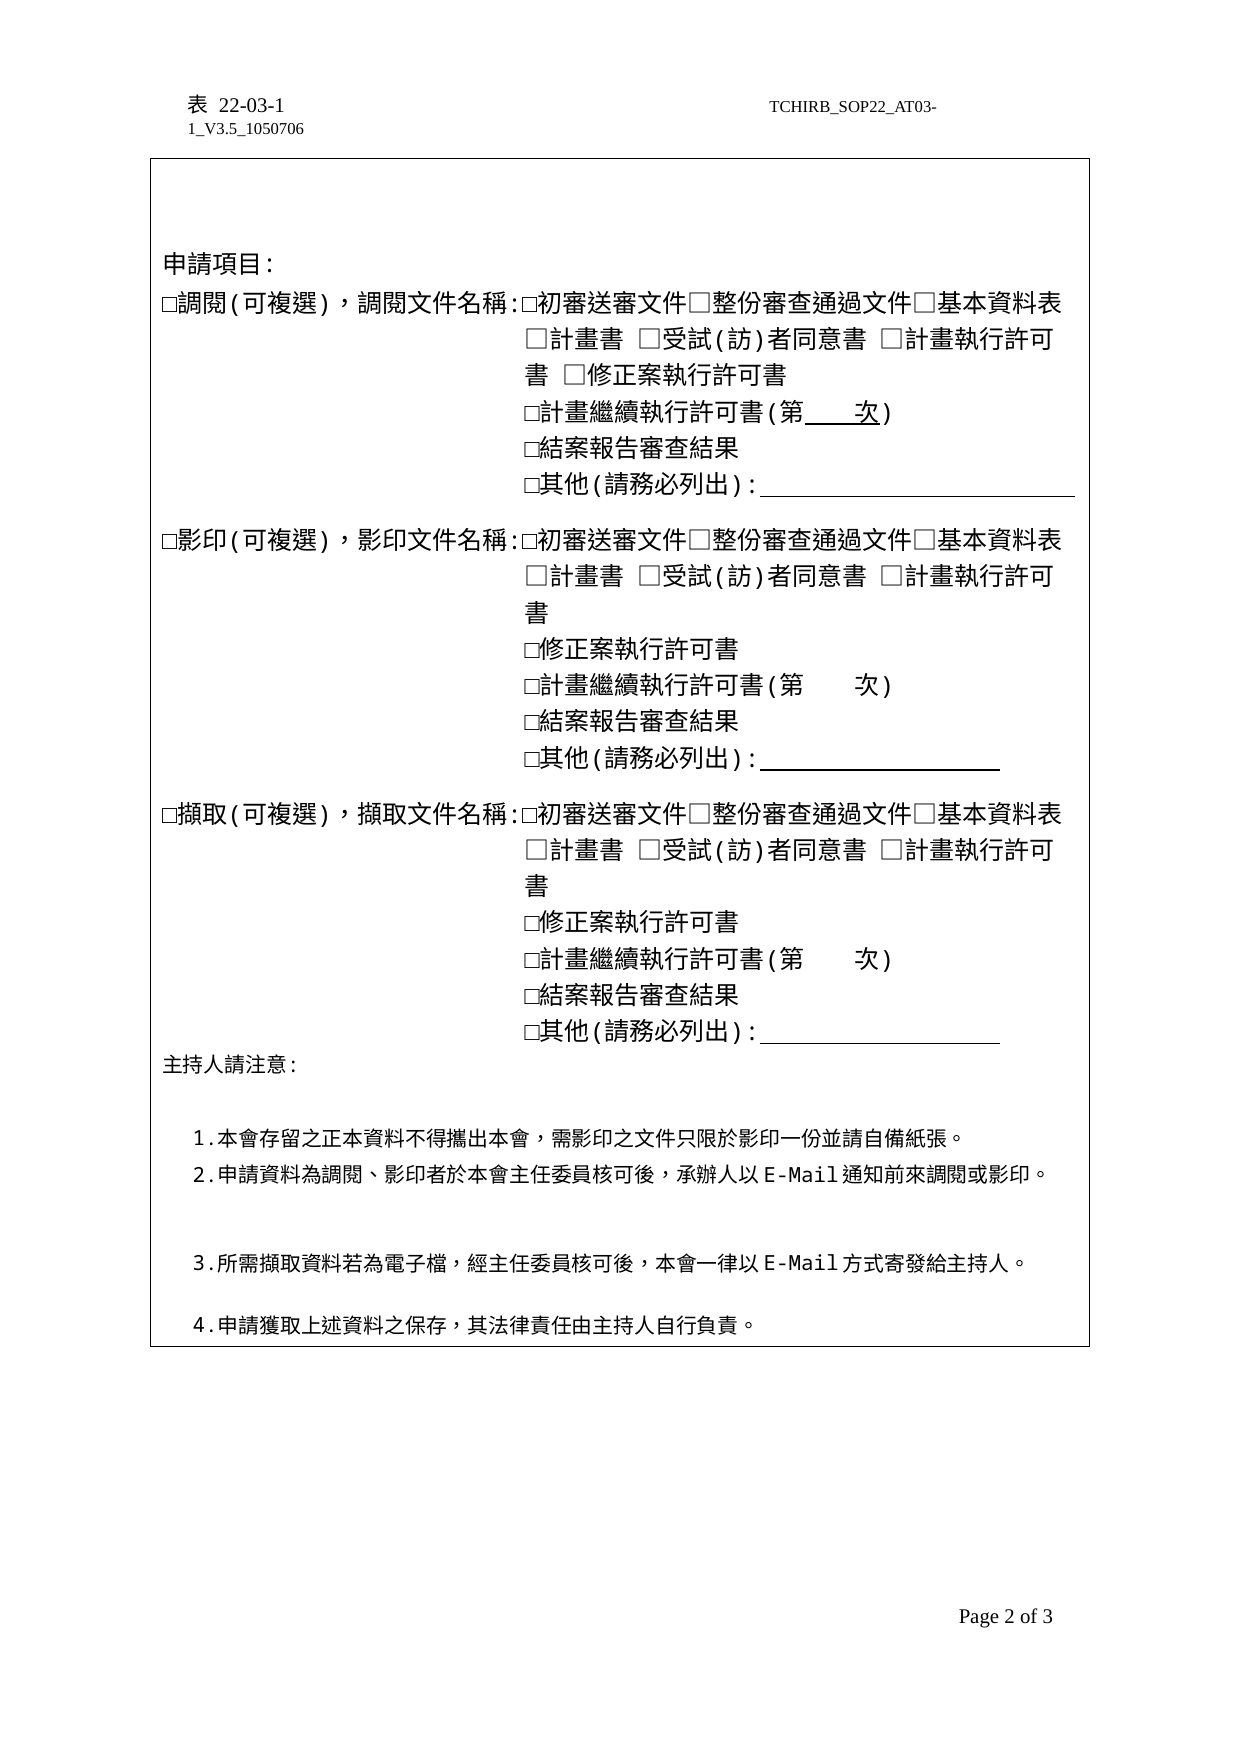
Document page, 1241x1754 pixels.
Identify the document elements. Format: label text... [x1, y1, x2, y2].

table_cell 申請項目: □調閱(可複選)，調閱文件名稱:□初審送審文件□整份審查通過文件□基本資料表□計畫書 □受試(訪)者同意書 □計畫執行許可書 □修正案執行許可書 □計畫繼續執行許可書(第 次) □結案報告審查結果 □其他(請務必列出): □影印(可複選)，影印文件名稱:□初審送審文件□整份審查通過文件□基本資料表 □計畫書 □受試(訪)者同意書 □計畫執行許可書 □修正案執行許可書 □計畫繼續執行許可書(第 次) □結案報告審查結果 □其他(請務必列出): □擷取(可複選)，擷取文件名稱:□初審送審文件□整份審查通過文件□基本資料表 □計畫書 □受試(訪)者同意書 □計畫執行許可書 □修正案執行許可書 □計畫繼續執行許可書(第 次) □結案報告審查結果 □其他(請務必列出): 主持人請注意: 1.本會存留之正本資料不得攜出本會，需影印之文件只限於影印一份並請自備紙張。 2.申請資料為調閱、影印者於本會主任委員核可後，承辦人以E-Mail通知前來調閱或影印。 3.所需擷取資料若為電子檔，經主任委員核可後，本會一律以E-Mail方式寄發給主持人。 4.申請獲取上述資料之保存，其法律責任由主持人自行負責。 [151, 159, 1089, 1346]
